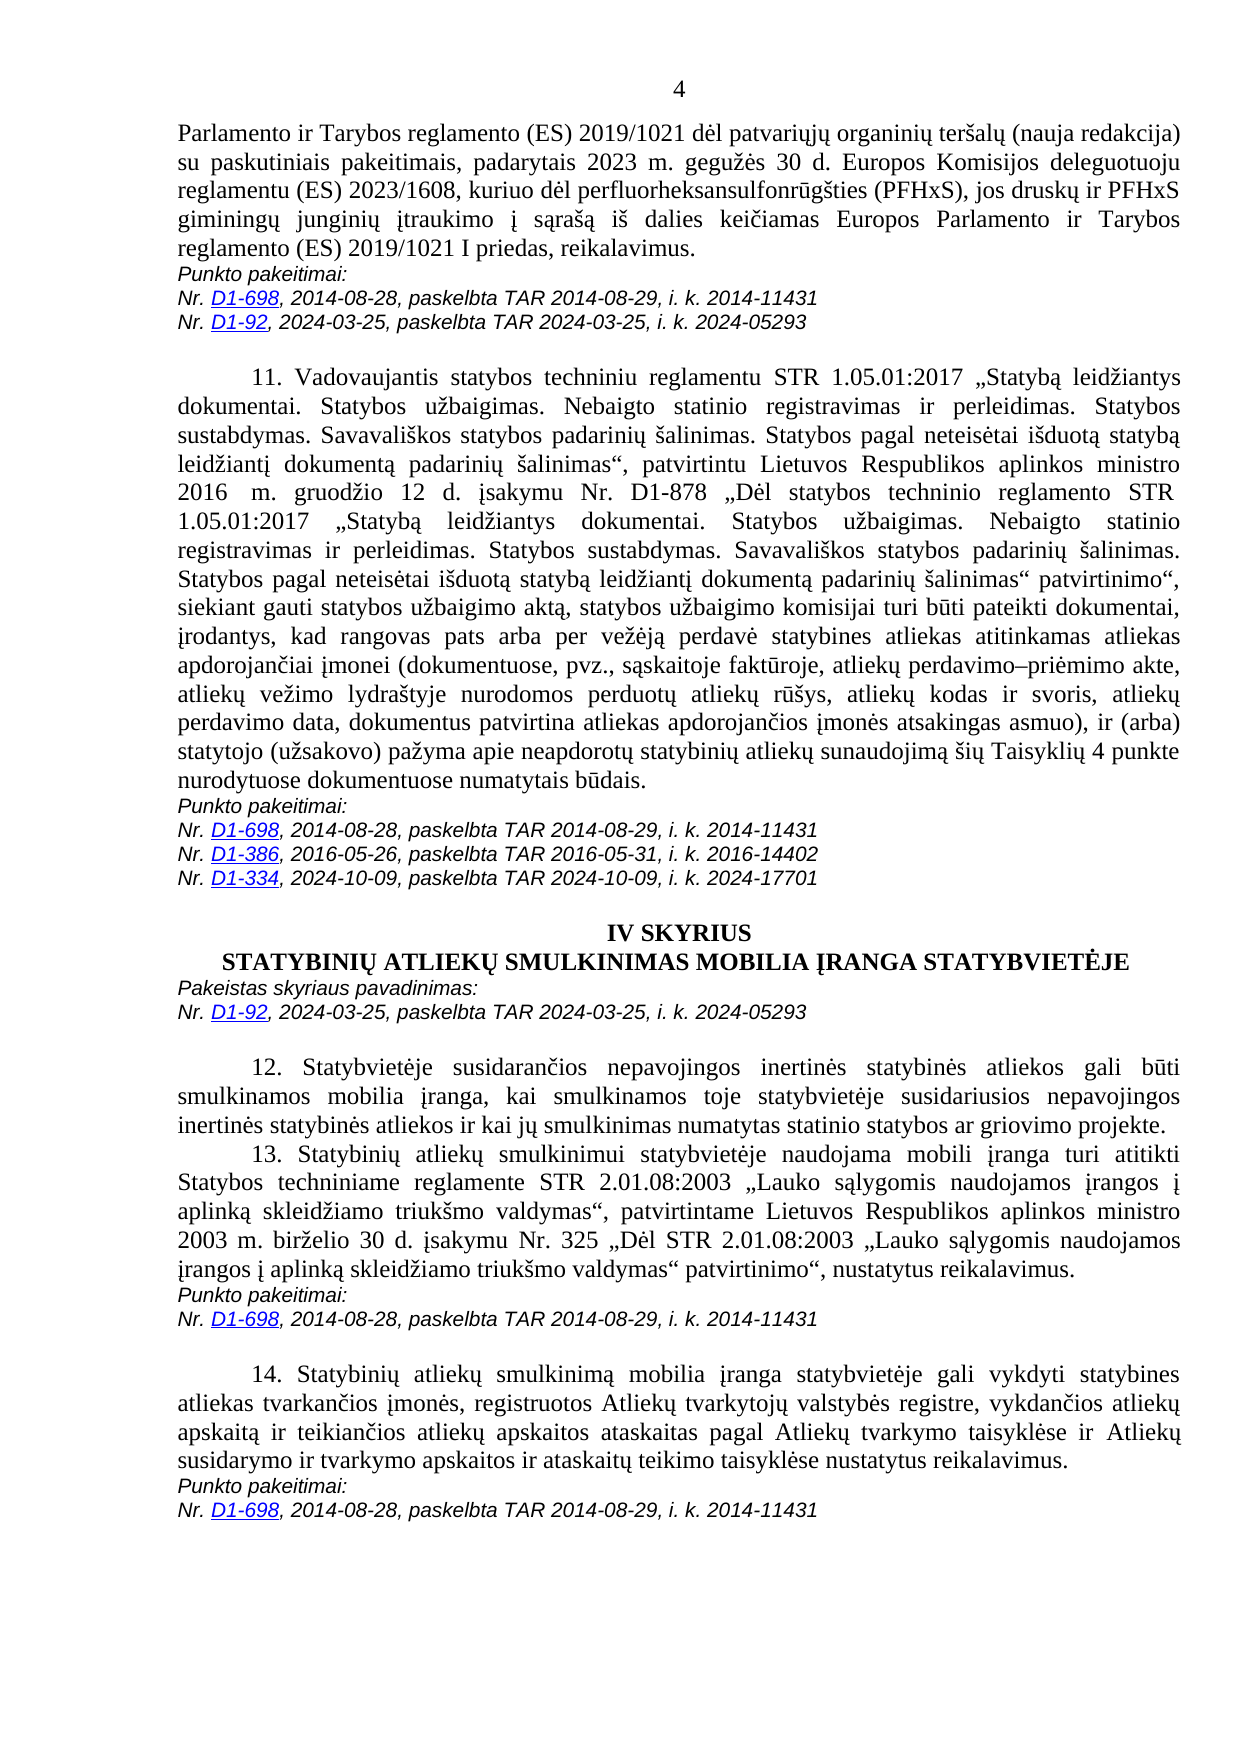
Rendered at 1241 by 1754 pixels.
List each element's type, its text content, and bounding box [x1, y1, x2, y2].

text 13. Statybinių atliekų smulkinimui statybvietėje naudojama mobili įranga turi atitikti Statybos techniniame reglamente STR 2.01.08:2003 „Lauko sąlygomis naudojamos įrangos į aplinką skleidžiamo triukšmo valdymas“, patvirtintame Lietuvos Respublikos aplinkos ministro 2003 m. birželio 30 d. įsakymu Nr. 325 „Dėl STR 2.01.08:2003 „Lauko sąlygomis naudojamos įrangos į aplinką skleidžiamo triukšmo valdymas“ patvirtinimo“, nustatytus reikalavimus. [177, 1139, 1181, 1282]
text STATYBINIŲ ATLIEKŲ SMULKINIMAS MOBILIA ĮRANGA STATYBVIETĖJE [177, 947, 1181, 976]
text Nr. D1-386, 2016-05-26, paskelbta TAR 2016-05-31, i. k. 2016-14402 [177, 842, 1181, 866]
text Nr. D1-698, 2014-08-28, paskelbta TAR 2014-08-29, i. k. 2014-11431 [177, 1498, 1181, 1522]
text Nr. D1-334, 2024-10-09, paskelbta TAR 2024-10-09, i. k. 2024-17701 [177, 866, 1181, 889]
text 11. Vadovaujantis statybos techniniu reglamentu STR 1.05.01:2017 „Statybą leidžiantys dokumentai. Statybos užbaigimas. Nebaigto statinio registravimas ir perleidimas. Statybos sustabdymas. Savavališkos statybos padarinių šalinimas. Statybos pagal neteisėtai išduotą statybą leidžiantį dokumentą padarinių šalinimas“, patvirtintu Lietuvos Respublikos aplinkos ministro 2016 m. gruodžio 12 d. įsakymu Nr. D1-878 „Dėl statybos techninio reglamento STR 1.05.01:2017 „Statybą leidžiantys dokumentai. Statybos užbaigimas. Nebaigto statinio registravimas ir perleidimas. Statybos sustabdymas. Savavališkos statybos padarinių šalinimas. Statybos pagal neteisėtai išduotą statybą leidžiantį dokumentą padarinių šalinimas“ patvirtinimo“, siekiant gauti statybos užbaigimo aktą, statybos užbaigimo komisijai turi būti pateikti dokumentai, įrodantys, kad rangovas pats arba per vežėją perdavė statybines atliekas atitinkamas atliekas apdorojančiai įmonei (dokumentuose, pvz., sąskaitoje faktūroje, atliekų perdavimo–priėmimo akte, atliekų vežimo lydraštyje nurodomos perduotų atliekų rūšys, atliekų kodas ir svoris, atliekų perdavimo data, dokumentus patvirtina atliekas apdorojančios įmonės atsakingas asmuo), ir (arba) statytojo (užsakovo) pažyma apie neapdorotų statybinių atliekų sunaudojimą šių Taisyklių 4 punkte nurodytuose dokumentuose numatytais būdais. [177, 362, 1181, 794]
text Punkto pakeitimai: [177, 1474, 1181, 1498]
text Punkto pakeitimai: [177, 262, 1181, 286]
text Punkto pakeitimai: [177, 1282, 1181, 1306]
text Parlamento ir Tarybos reglamento (ES) 2019/1021 dėl patvariųjų organinių teršalų (nauja redakcija) su paskutiniais pakeitimais, padarytais 2023 m. gegužės 30 d. Europos Komisijos deleguotuoju reglamentu (ES) 2023/1608, kuriuo dėl perfluorheksansulfonrūgšties (PFHxS), jos druskų ir PFHxS giminingų junginių įtraukimo į sąrašą iš dalies keičiamas Europos Parlamento ir Tarybos reglamento (ES) 2019/1021 I priedas, reikalavimus. [177, 118, 1181, 262]
text Nr. D1-698, 2014-08-28, paskelbta TAR 2014-08-29, i. k. 2014-11431 [177, 286, 1181, 310]
text 14. Statybinių atliekų smulkinimą mobilia įranga statybvietėje gali vykdyti statybines atliekas tvarkančios įmonės, registruotos Atliekų tvarkytojų valstybės registre, vykdančios atliekų apskaitą ir teikiančios atliekų apskaitos ataskaitas pagal Atliekų tvarkymo taisyklėse ir Atliekų susidarymo ir tvarkymo apskaitos ir ataskaitų teikimo taisyklėse nustatytus reikalavimus. [177, 1359, 1181, 1474]
text Nr. D1-92, 2024-03-25, paskelbta TAR 2024-03-25, i. k. 2024-05293 [177, 1000, 1181, 1024]
text Nr. D1-698, 2014-08-28, paskelbta TAR 2014-08-29, i. k. 2014-11431 [177, 818, 1181, 842]
text Punkto pakeitimai: [177, 794, 1181, 818]
text Nr. D1-92, 2024-03-25, paskelbta TAR 2024-03-25, i. k. 2024-05293 [177, 310, 1181, 334]
text Pakeistas skyriaus pavadinimas: [177, 976, 1181, 1000]
text Nr. D1-698, 2014-08-28, paskelbta TAR 2014-08-29, i. k. 2014-11431 [177, 1306, 1181, 1330]
text 12. Statybvietėje susidarančios nepavojingos inertinės statybinės atliekos gali būti smulkinamos mobilia įranga, kai smulkinamos toje statybvietėje susidariusios nepavojingos inertinės statybinės atliekos ir kai jų smulkinimas numatytas statinio statybos ar griovimo projekte. [177, 1052, 1181, 1139]
text IV SKYRIUS [177, 918, 1181, 947]
